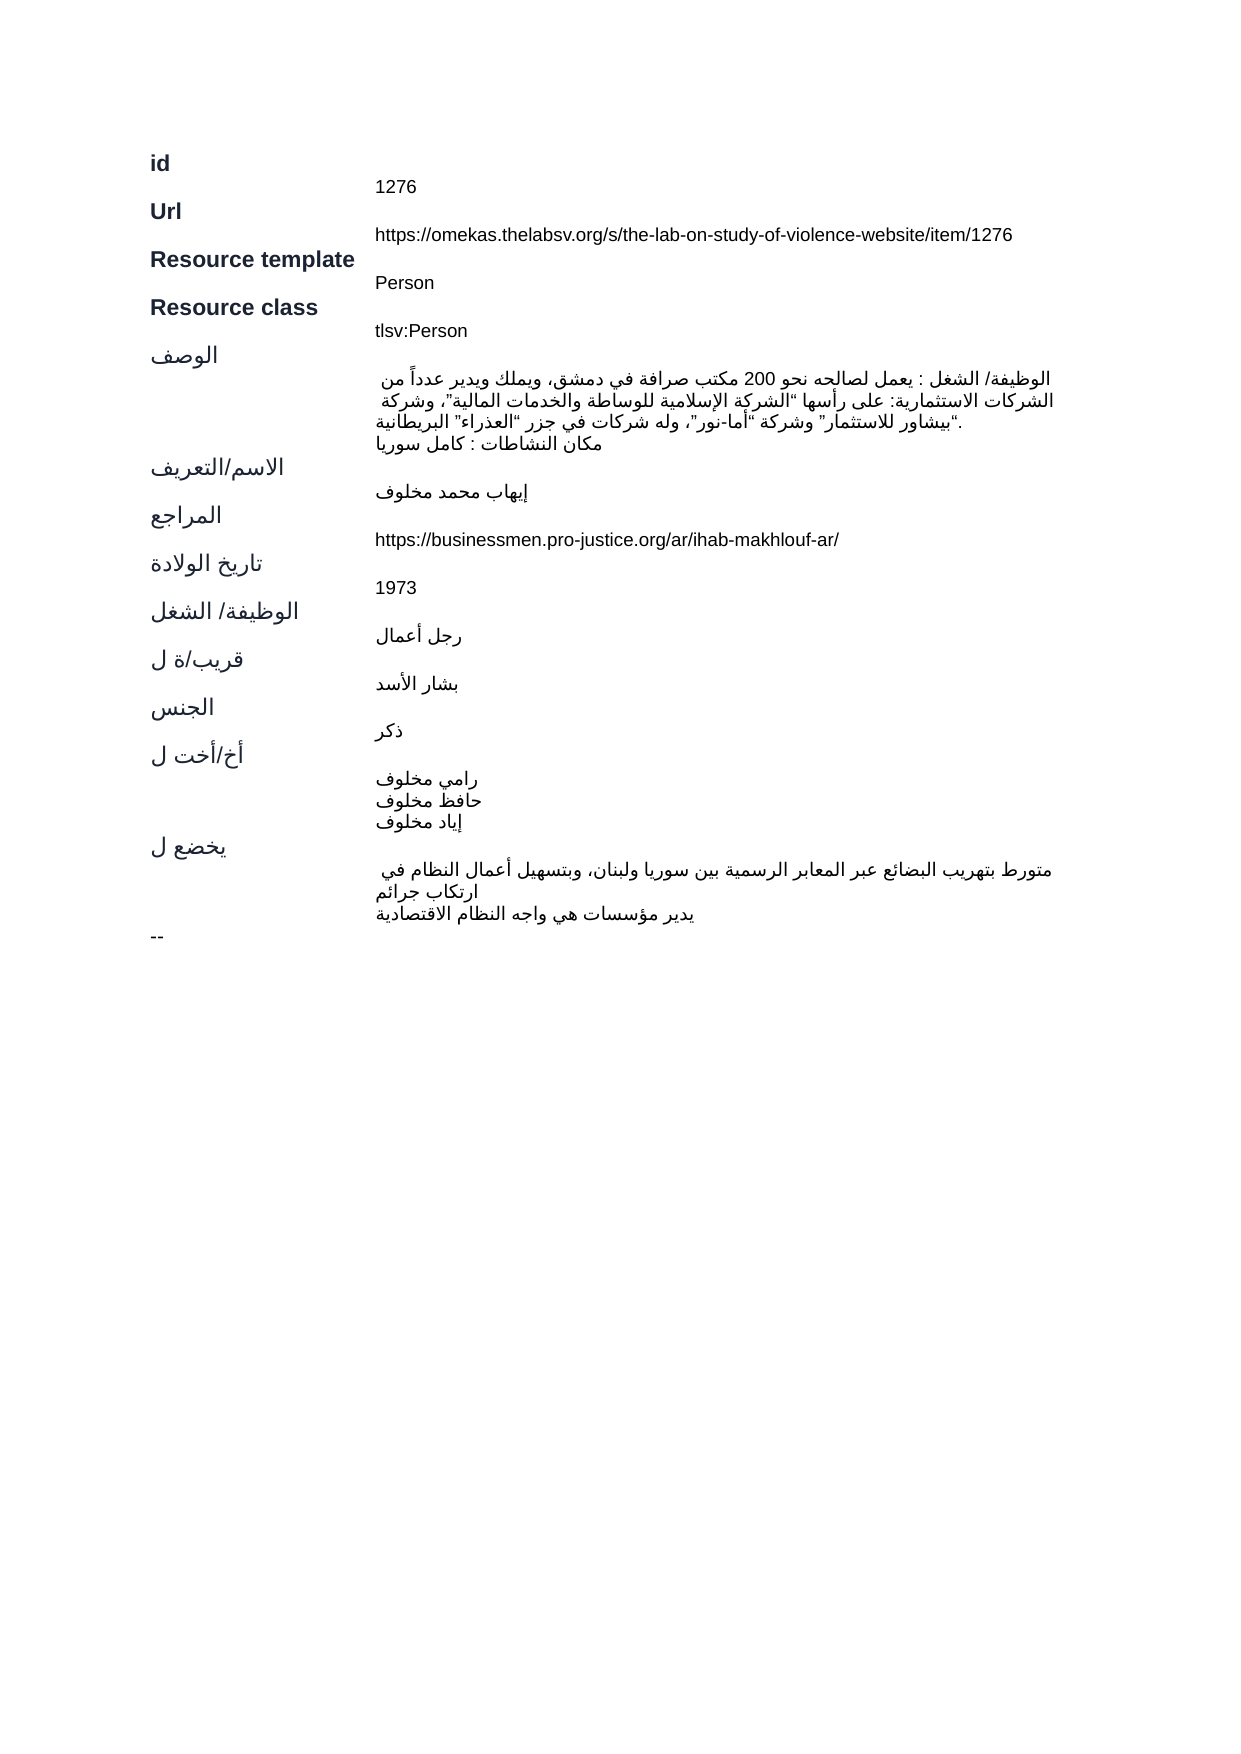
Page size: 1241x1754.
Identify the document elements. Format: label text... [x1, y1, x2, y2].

text 1973 [375, 576, 1090, 598]
text يدير مؤسسات هي واجه النظام الاقتصادية [375, 902, 1090, 924]
text Resource template [150, 246, 1090, 272]
text مكان النشاطات : كامل سوريا [375, 433, 1090, 454]
text 1276 [375, 176, 1090, 198]
text https://businessmen.pro-justice.org/ar/ihab-makhlouf-ar/ [375, 528, 1090, 550]
text المراجع [150, 502, 1090, 528]
text الوظيفة/ الشغل [150, 598, 1090, 624]
text الاسم/التعريف [150, 454, 1090, 481]
text تاريخ الولادة [150, 550, 1090, 576]
text رامي مخلوف [375, 768, 1090, 790]
text إيهاب محمد مخلوف [375, 481, 1090, 502]
text الوظيفة/ الشغل : يعمل لصالحه نحو 200 مكتب صرافة في دمشق، ويملك ويدير عدداً من الشركات الاستثمارية: على رأسها “الشركة الإسلامية للوساطة والخدمات المالية”، وشركة “بيشاور للاستثمار” وشركة “أما-نور”، وله شركات في جزر “العذراء” البريطانية. [375, 368, 1090, 433]
text رجل أعمال [375, 624, 1090, 646]
text أخ/أخت ل [150, 742, 1090, 768]
text قريب/ة ل [150, 646, 1090, 672]
text Url [150, 198, 1090, 224]
text إياد مخلوف [375, 811, 1090, 833]
text Person [375, 272, 1090, 294]
text -- [150, 924, 1090, 948]
text حافظ مخلوف [375, 790, 1090, 811]
text الوصف [150, 342, 1090, 368]
text بشار الأسد [375, 672, 1090, 694]
text Resource class [150, 294, 1090, 320]
text id [150, 150, 1090, 176]
text يخضع ل [150, 833, 1090, 859]
text ذكر [375, 720, 1090, 742]
text متورط بتهريب البضائع عبر المعابر الرسمية بين سوريا ولبنان، وبتسهيل أعمال النظام في ارتكاب جرائم [375, 859, 1090, 902]
text الجنس [150, 694, 1090, 720]
text https://omekas.thelabsv.org/s/the-lab-on-study-of-violence-website/item/1276 [375, 224, 1090, 246]
text tlsv:Person [375, 320, 1090, 342]
